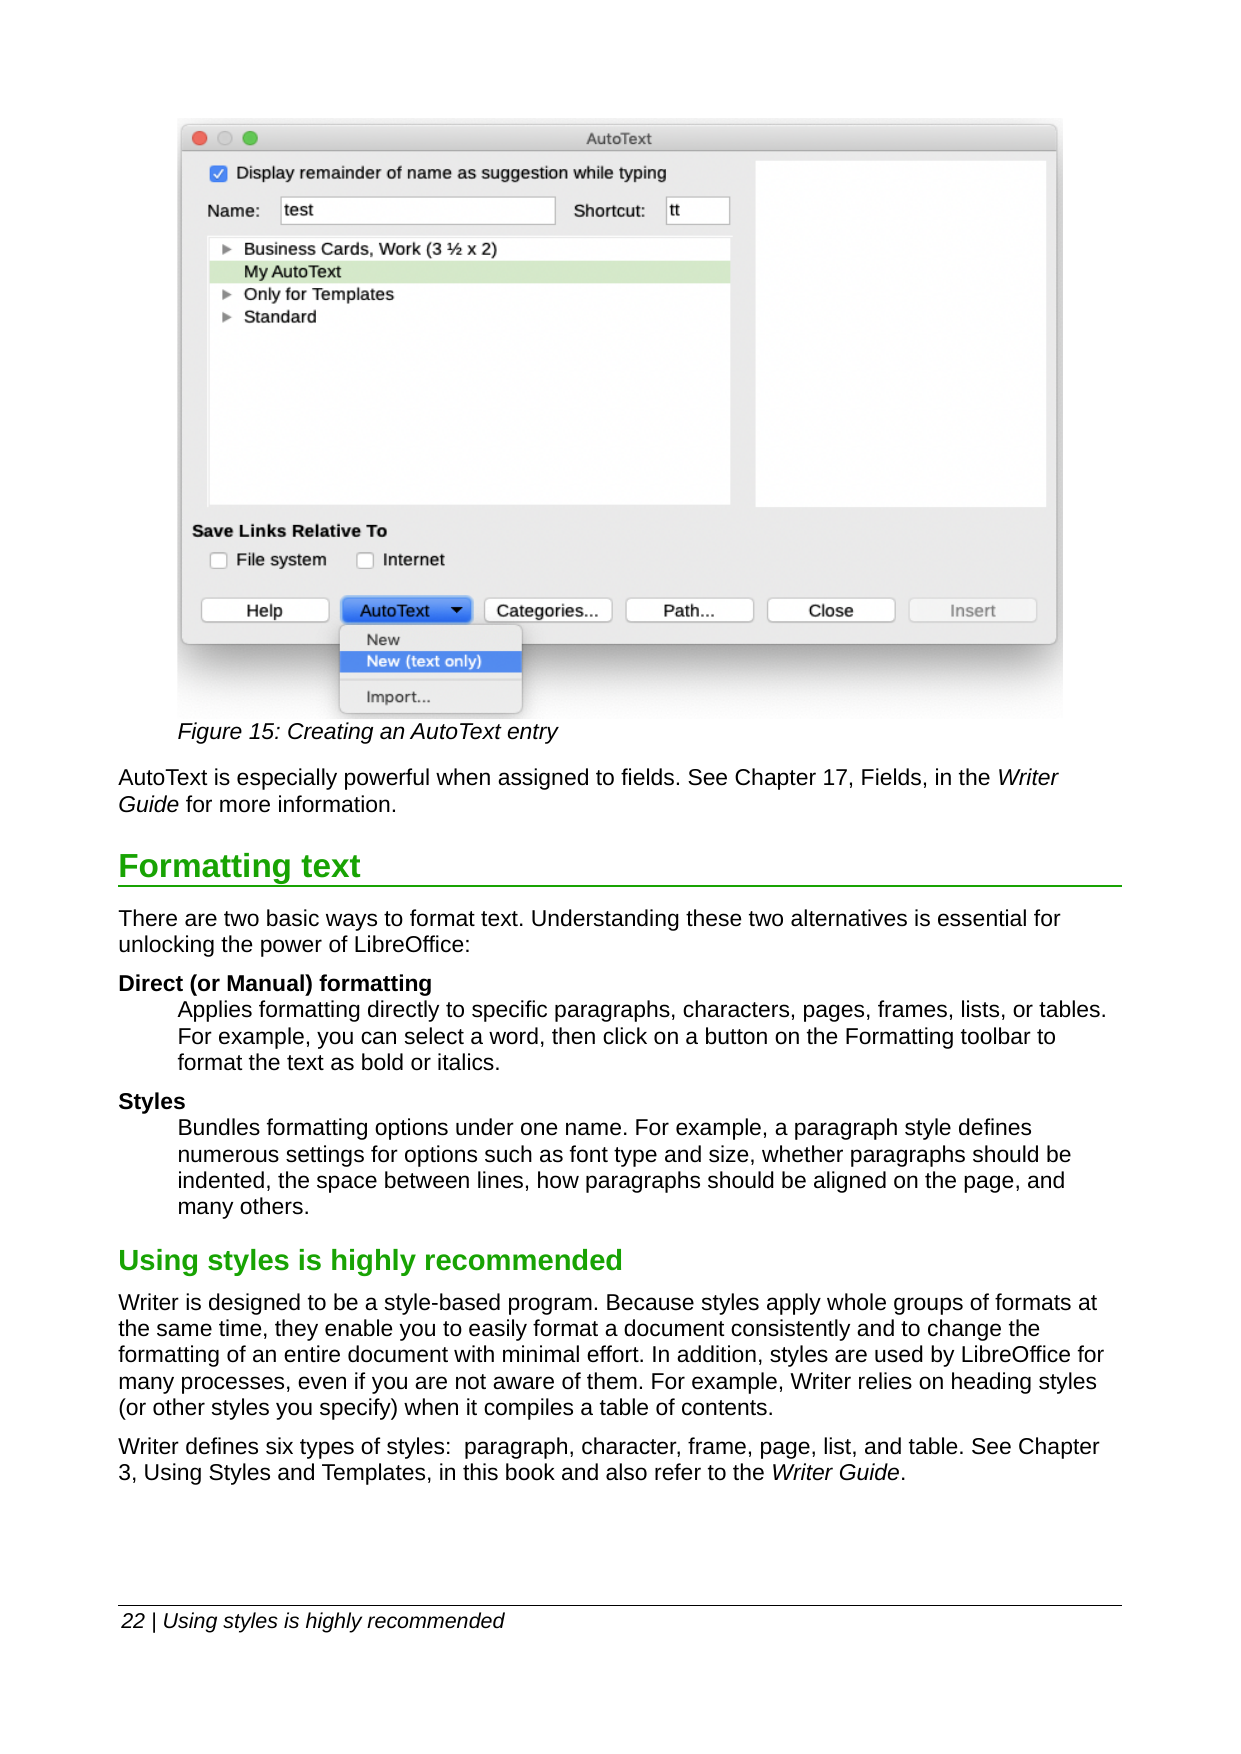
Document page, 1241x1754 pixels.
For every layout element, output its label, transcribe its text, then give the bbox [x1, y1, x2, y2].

text Figure 15: Creating an AutoText entry [177, 719, 1063, 744]
text There are two basic ways to format text. Understanding these two alternatives is essential for unlocking the power of LibreOffice: [118, 905, 1122, 957]
text Bundles formatting options under one name. For example, a paragraph style defines numerous settings for options such as font type and size, whether paragraphs should be indented, the space between lines, how paragraphs should be aligned on the page, and many others. [177, 1114, 1122, 1220]
text Direct (or Manual) formatting [118, 970, 1122, 996]
picture [177, 118, 1063, 719]
text AutoText is especially powerful when assigned to fields. See Chapter 17, Fields, in the Writer Guide for more information. [118, 764, 1122, 817]
subtitle Formatting text [118, 847, 1122, 885]
text Styles [118, 1088, 1122, 1114]
text Writer is designed to be a style-based program. Because styles apply whole groups of formats at the same time, they enable you to easily format a document consistently and to change the formatting of an entire document with minimal effort. In addition, styles are used by LibreOffice for many processes, even if you are not aware of them. For example, Writer relies on heading styles (or other styles you specify) when it compiles a table of contents. [118, 1289, 1122, 1420]
text Writer defines six types of styles: paragraph, character, frame, page, list, and table. See Chapter 3, Using Styles and Templates, in this book and also refer to the Writer Guide. [118, 1433, 1122, 1486]
subtitle Using styles is highly recommended [118, 1243, 1122, 1277]
text Applies formatting directly to specific paragraphs, characters, pages, frames, lists, or tables. For example, you can select a word, then click on a button on the Formatting toolbar to format the text as bold or italics. [177, 996, 1122, 1075]
